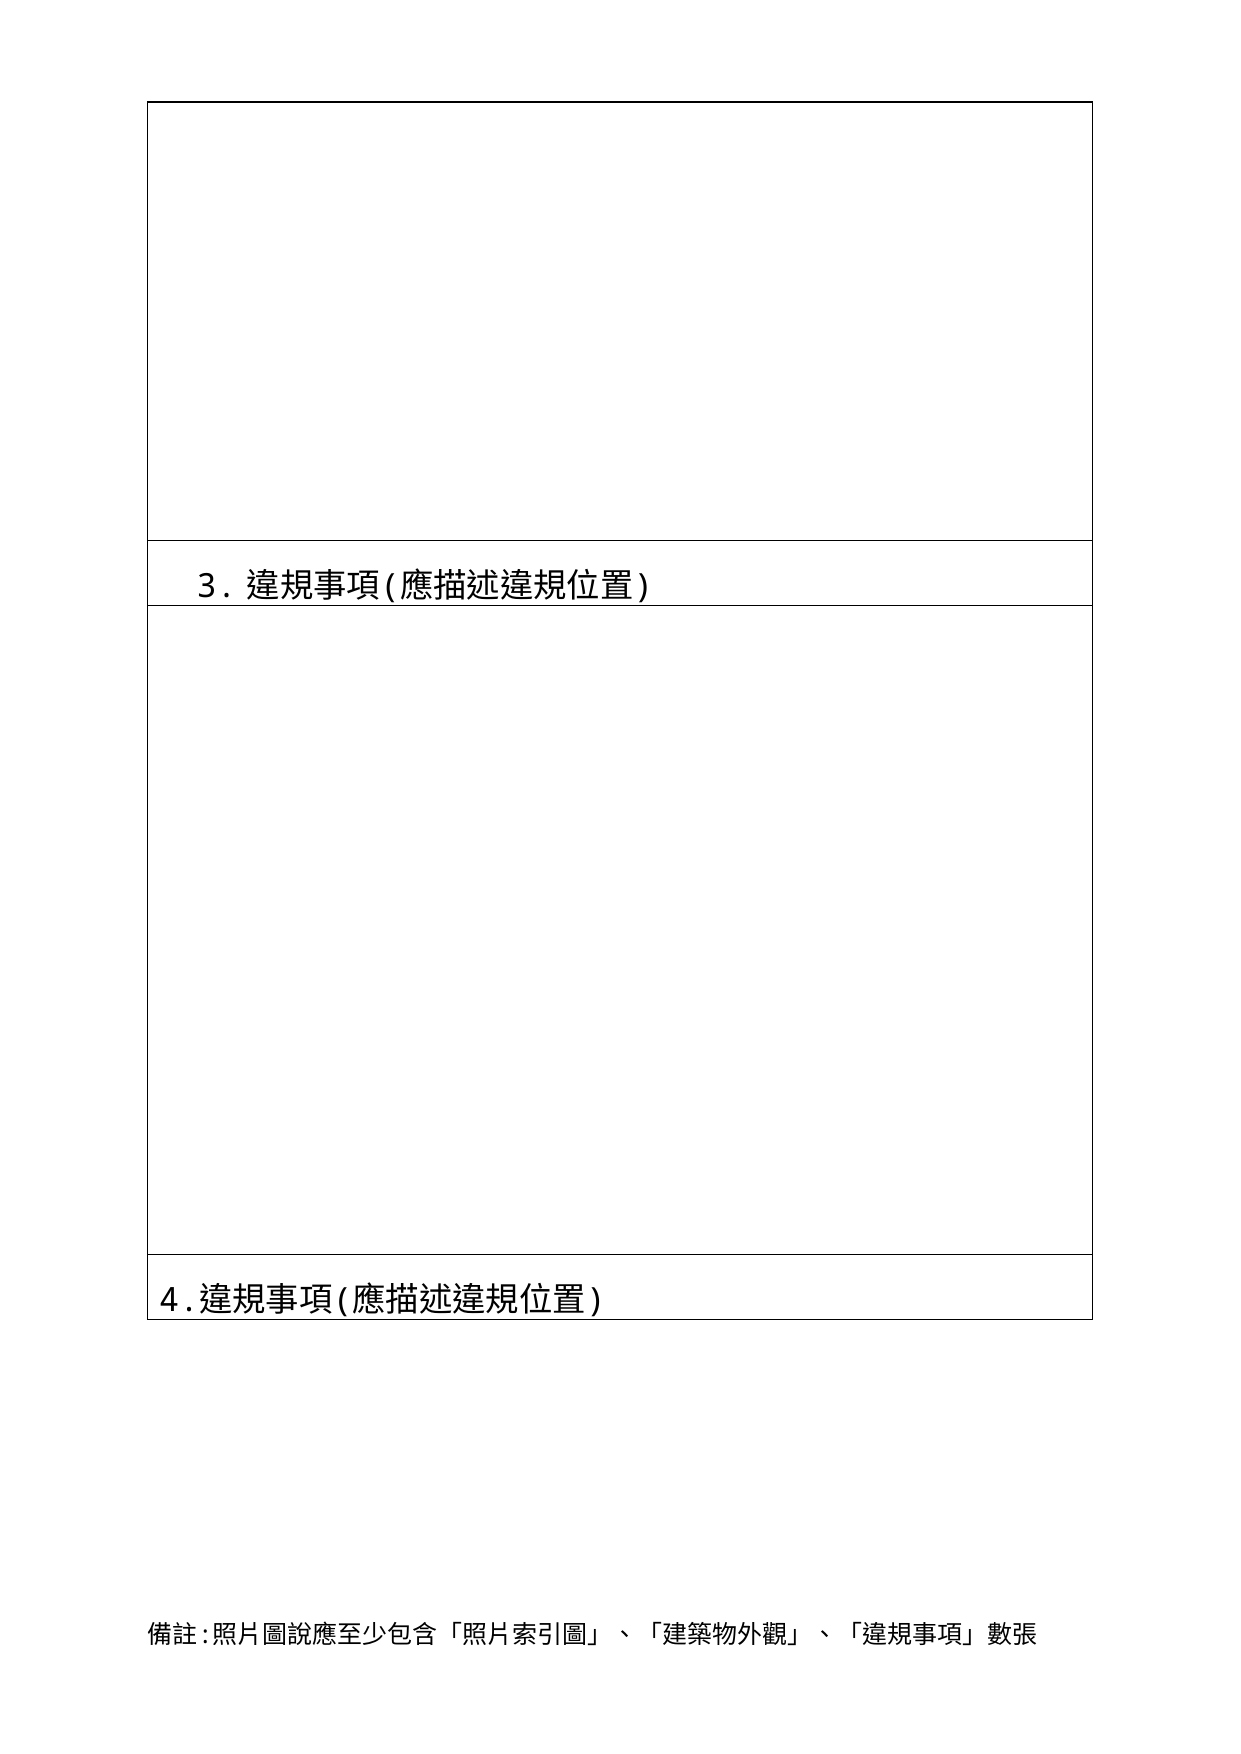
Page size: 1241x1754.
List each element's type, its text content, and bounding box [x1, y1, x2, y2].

table_cell 4.違規事項(應描述違規位置) [148, 1255, 1092, 1319]
table_cell 違規事項(應描述違規位置) [148, 541, 1092, 605]
table_cell [148, 103, 1092, 540]
table_cell [148, 606, 1092, 1254]
